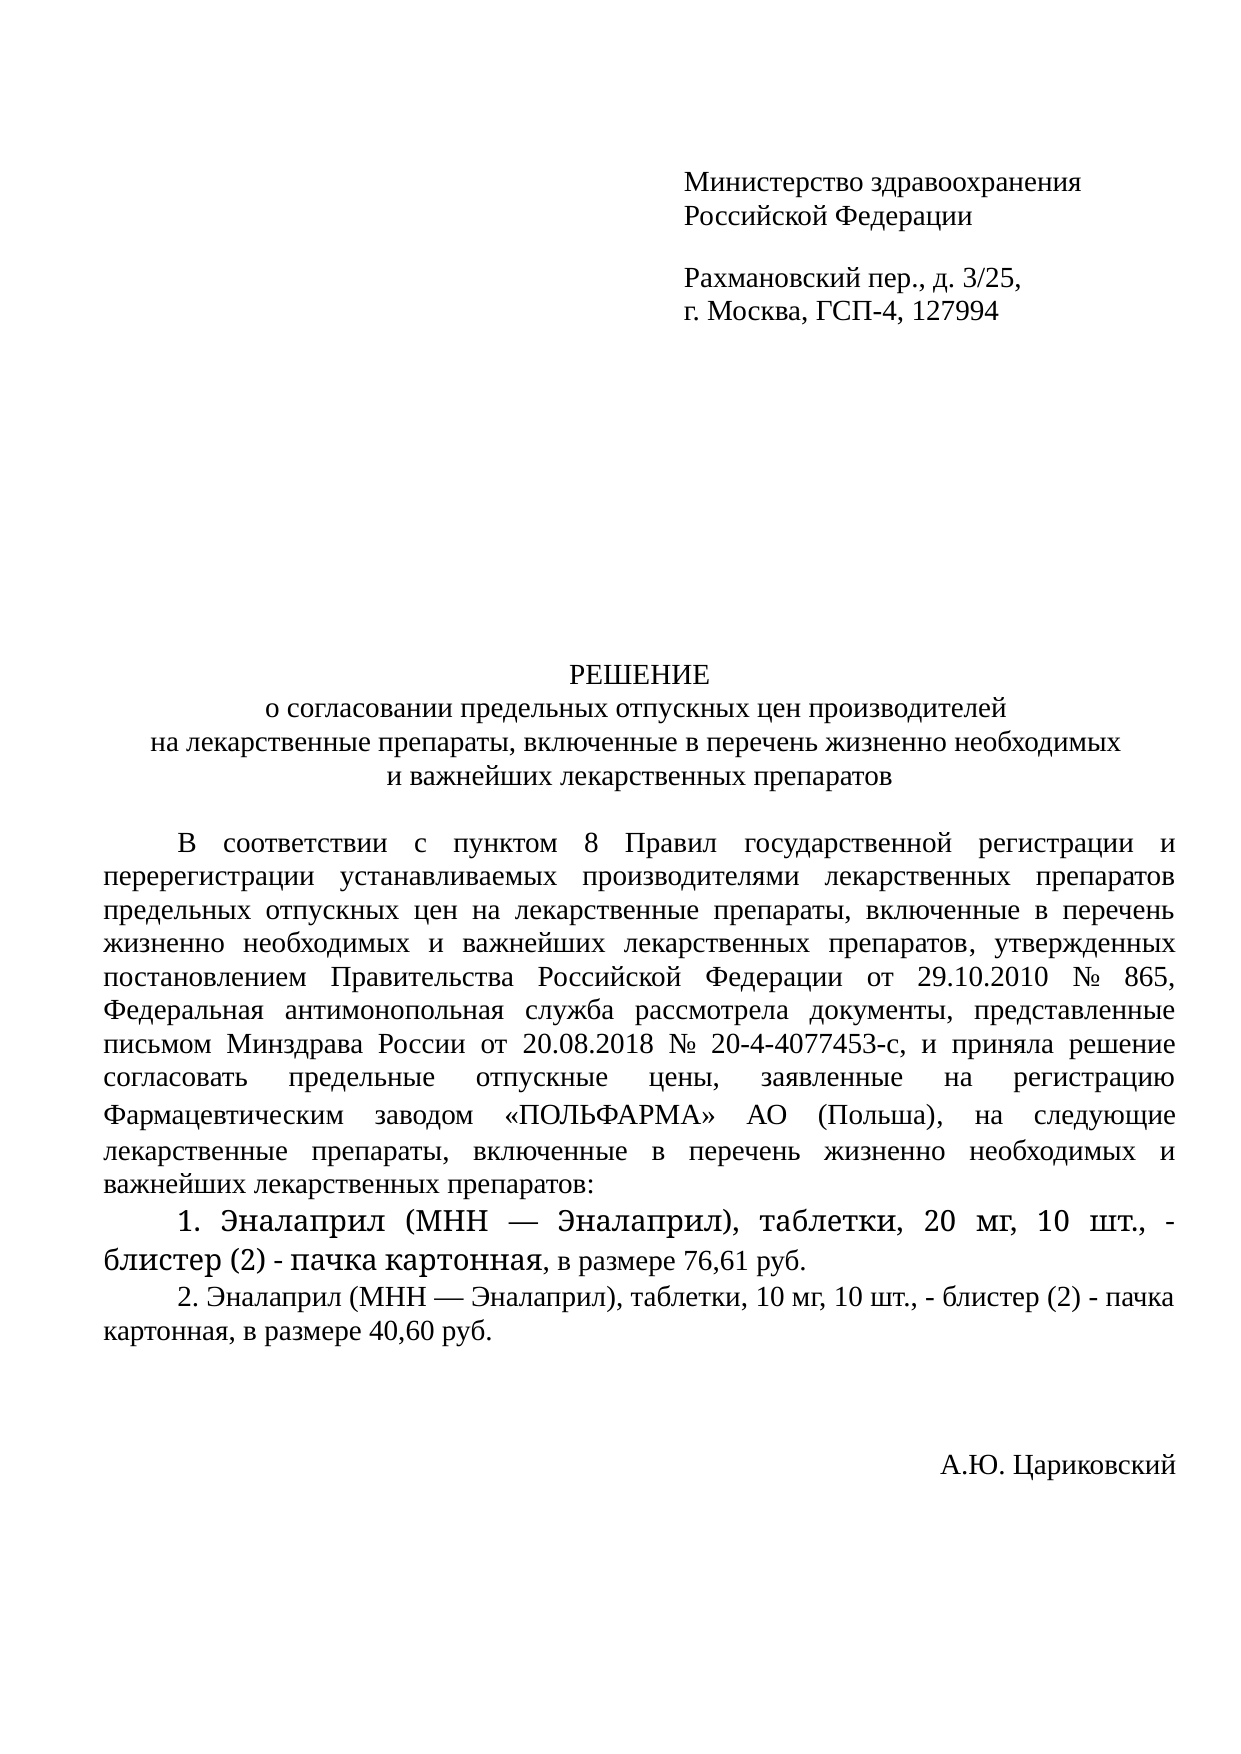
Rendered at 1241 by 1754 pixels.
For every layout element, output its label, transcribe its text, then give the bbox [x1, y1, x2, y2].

text 2. Эналаприл (МНН — Эналаприл), таблетки, 10 мг, 10 шт., - блистер (2) - пачка картонная, в размере 40,60 руб. [103, 1279, 1176, 1346]
text Российской Федерации [684, 198, 1176, 231]
text Рахмановский пер., д. 3/25, [684, 260, 1176, 293]
text Министерство здравоохранения [684, 164, 1176, 198]
text г. Москва, ГСП-4, 127994 [684, 293, 1176, 327]
text на лекарственные препараты, включенные в перечень жизненно необходимых [103, 724, 1176, 758]
text о согласовании предельных отпускных цен производителей [103, 691, 1176, 724]
text РЕШЕНИЕ [103, 657, 1176, 691]
text В соответствии с пунктом 8 Правил государственной регистрации и перерегистрации устанавливаемых производителями лекарственных препаратов предельных отпускных цен на лекарственные препараты, включенные в перечень жизненно необходимых и важнейших лекарственных препаратов, утвержденных постановлением Правительства Российской Федерации от 29.10.2010 № 865, Федеральная антимонопольная служба рассмотрела документы, представленные письмом Минздрава России от 20.08.2018 № 20-4-4077453-с, и приняла решение согласовать предельные отпускные цены, заявленные на регистрацию Фармацевтическим заводом «ПОЛЬФАРМА» АО (Польша), на следующие лекарственные препараты, включенные в перечень жизненно необходимых и важнейших лекарственных препаратов: [103, 825, 1176, 1200]
text А.Ю. Цариковский [103, 1447, 1176, 1481]
text 1. Эналаприл (МНН — Эналаприл), таблетки, 20 мг, 10 шт., - блистер (2) - пачка картонная, в размере 76,61 руб. [103, 1200, 1176, 1279]
text и важнейших лекарственных препаратов [103, 758, 1176, 791]
